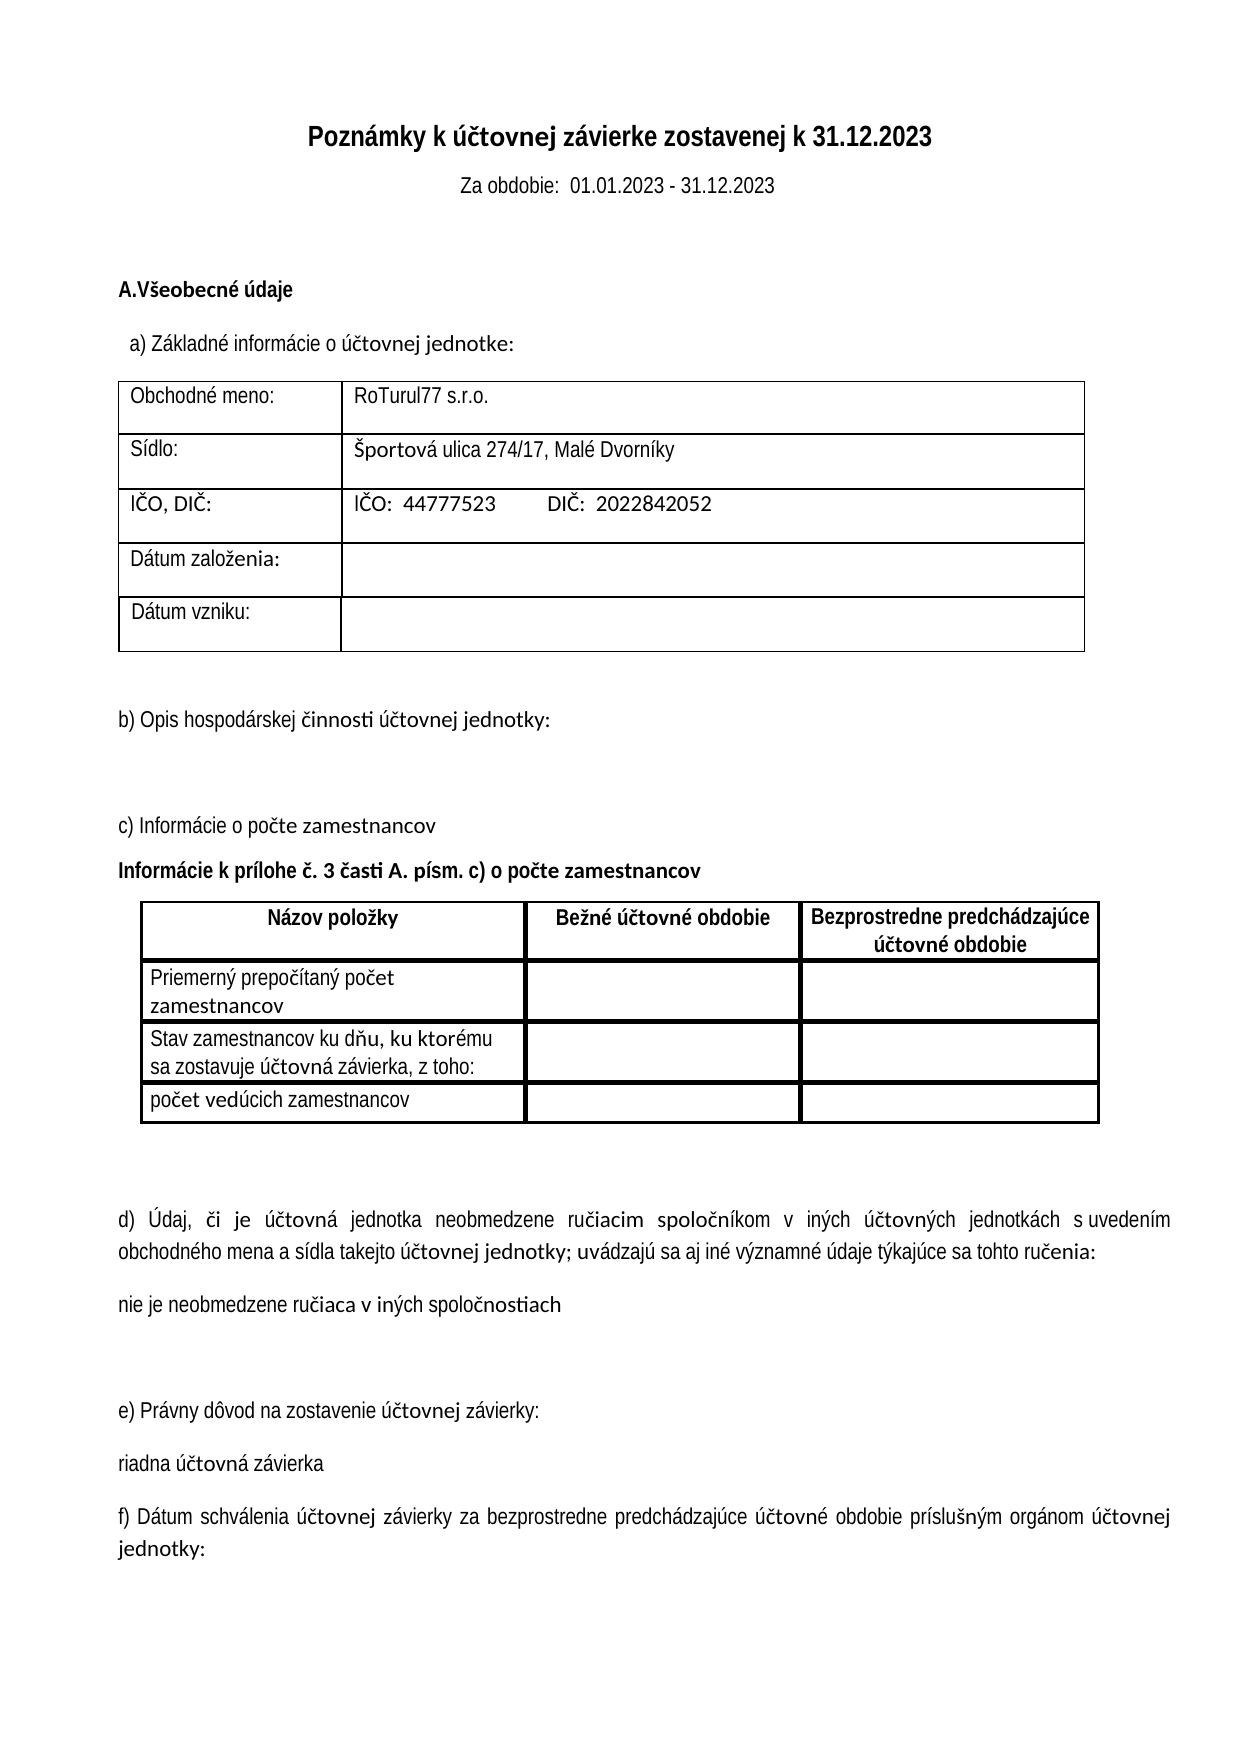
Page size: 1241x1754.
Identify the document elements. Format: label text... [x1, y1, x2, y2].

table_cell Dátum vzniku: [120, 598, 340, 651]
text c) Informácie o počte zamestnancov [118, 811, 1122, 839]
text Poznámky k účtovnej závierke zostavenej k 31.12.2023 [118, 118, 1122, 154]
table_cell [343, 544, 1084, 596]
table_cell [528, 1024, 798, 1080]
table_cell [803, 963, 1097, 1019]
table_cell Športová ulica 274/17, Malé Dvorníky [343, 435, 1084, 488]
text riadna účtovná závierka [118, 1449, 1171, 1477]
table_cell [528, 963, 798, 1019]
table_header a) Základné informácie o účtovnej jednotke: [118, 329, 1085, 381]
table_header Bezprostredne predchádzajúce účtovné obdobie [803, 903, 1097, 958]
table_header Názov položky [143, 903, 523, 958]
table_cell Sídlo: [119, 435, 341, 488]
table_cell Stav zamestnancov ku dňu, ku ktorému sa zostavuje účtovná závierka, z toho: [143, 1024, 523, 1080]
table_cell IČO, DIČ: [119, 490, 341, 542]
text d) Údaj, či je účtovná jednotka neobmedzene ručiacim spoločníkom v iných účtovných jednotkách s uvedením obchodného mena a sídla takejto účtovnej jednotky; uvádzajú sa aj iné významné údaje týkajúce sa tohto ručenia: [118, 1205, 1171, 1265]
table_cell [803, 1085, 1097, 1121]
table_cell Obchodné meno: [119, 382, 341, 433]
table_cell IČO: 44777523 DIČ: 2022842052 [343, 490, 1084, 542]
table_header Bežné účtovné obdobie [528, 903, 798, 958]
table_cell RoTurul77 s.r.o. [343, 382, 1084, 433]
text b) Opis hospodárskej činnosti účtovnej jednotky: [118, 705, 1122, 733]
table_cell Dátum založenia: [119, 544, 341, 596]
table_cell [803, 1024, 1097, 1080]
table_cell [342, 598, 1084, 651]
table_cell počet vedúcich zamestnancov [143, 1085, 523, 1121]
table_cell Priemerný prepočítaný počet zamestnancov [143, 963, 523, 1019]
text e) Právny dôvod na zostavenie účtovnej závierky: [118, 1396, 1171, 1424]
text nie je neobmedzene ručiaca v iných spoločnostiach [118, 1290, 1171, 1318]
table_cell [528, 1085, 798, 1121]
text Za obdobie: 01.01.2023 - 31.12.2023 [118, 172, 1122, 198]
text A.Všeobecné údaje [118, 276, 1122, 304]
text Informácie k prílohe č. 3 časti A. písm. c) o počte zamestnancov [118, 856, 1122, 884]
text f) Dátum schválenia účtovnej závierky za bezprostredne predchádzajúce účtovné obdobie príslušným orgánom účtovnej jednotky: [118, 1502, 1171, 1562]
